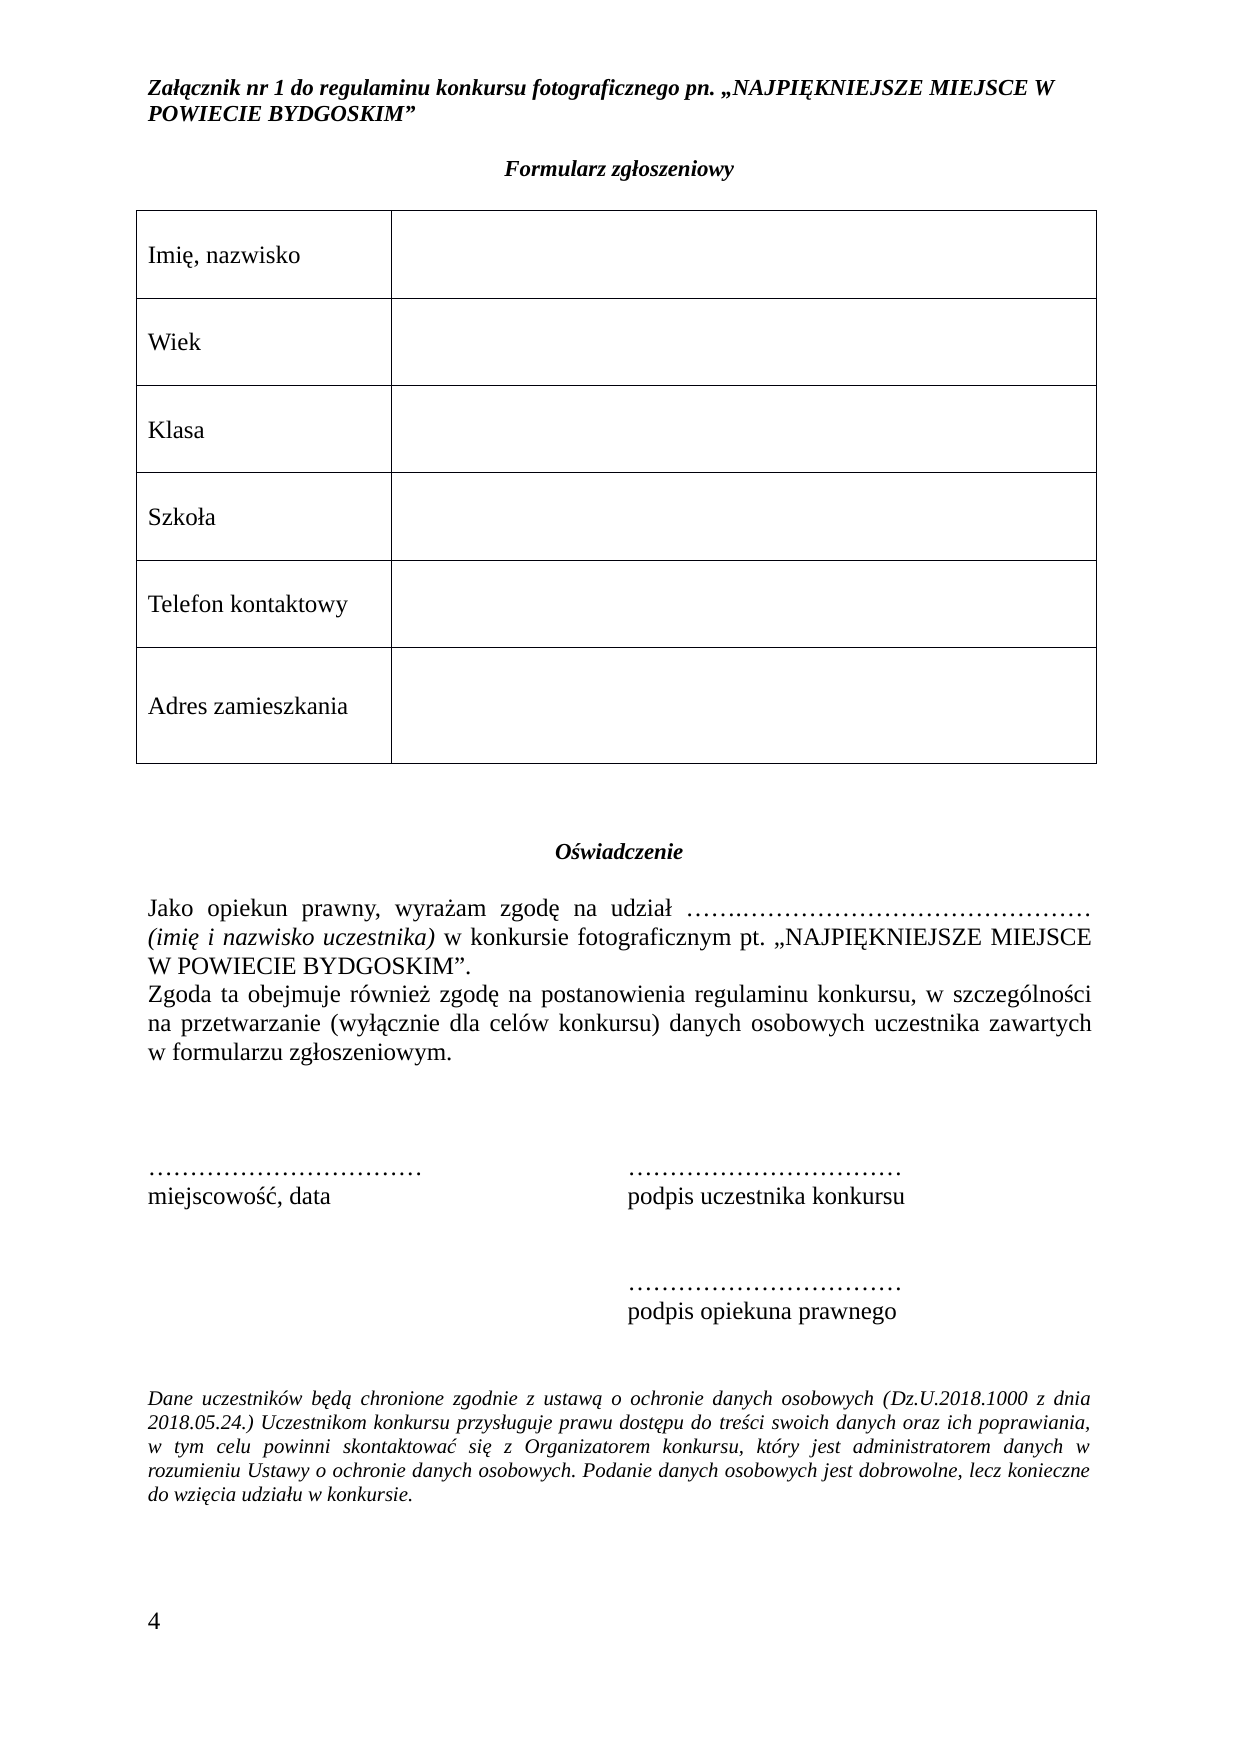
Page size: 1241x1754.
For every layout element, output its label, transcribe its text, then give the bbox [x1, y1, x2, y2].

table_cell Adres zamieszkania [137, 648, 391, 763]
table_cell Telefon kontaktowy [137, 561, 391, 647]
table_cell [136, 1296, 616, 1324]
table_cell [392, 561, 1096, 647]
table_cell podpis opiekuna prawnego [616, 1296, 1096, 1324]
table_header [392, 211, 1096, 298]
table_cell Wiek [137, 299, 391, 385]
text Załącznik nr 1 do regulaminu konkursu fotograficznego pn. „NAJPIĘKNIEJSZE MIEJSCE W POWIECIE BYDGOSKIM” [148, 74, 1093, 126]
table_cell [392, 386, 1096, 472]
table_cell podpis uczestnika konkursu [616, 1181, 1096, 1267]
table_cell Szkoła [137, 473, 391, 559]
text Zgoda ta obejmuje również zgodę na postanowienia regulaminu konkursu, w szczególności na przetwarzanie (wyłącznie dla celów konkursu) danych osobowych uczestnika zawartych w formularzu zgłoszeniowym. [148, 979, 1093, 1066]
table_cell [392, 648, 1096, 763]
table_cell [136, 1267, 616, 1296]
text Formularz zgłoszeniowy [148, 155, 1093, 182]
table_cell [392, 299, 1096, 385]
subtitle Dane uczestników będą chronione zgodnie z ustawą o ochronie danych osobowych (Dz.U.2018.1000 z dnia 2018.05.24.) Uczestnikom konkursu przysługuje prawu dostępu do treści swoich danych oraz ich poprawiania, w tym celu powinni skontaktować się z Organizatorem konkursu, który jest administratorem danych w rozumieniu Ustawy o ochronie danych osobowych. Podanie danych osobowych jest dobrowolne, lecz konieczne do wzięcia udziału w konkursie. [148, 1386, 1093, 1506]
table_cell Klasa [137, 386, 391, 472]
table_cell miejscowość, data [136, 1181, 616, 1267]
table_header …………………………… [616, 1152, 1096, 1181]
text Oświadczenie [148, 838, 1093, 864]
table_cell [392, 473, 1096, 559]
table_header …………………………… [136, 1152, 616, 1181]
table_cell …………………………… [616, 1267, 1096, 1296]
text Jako opiekun prawny, wyrażam zgodę na udział …….…………………………………… (imię i nazwisko uczestnika) w konkursie fotograficznym pt. „NAJPIĘKNIEJSZE MIEJSCE W POWIECIE BYDGOSKIM”. [148, 893, 1093, 979]
table_header Imię, nazwisko [137, 211, 391, 298]
